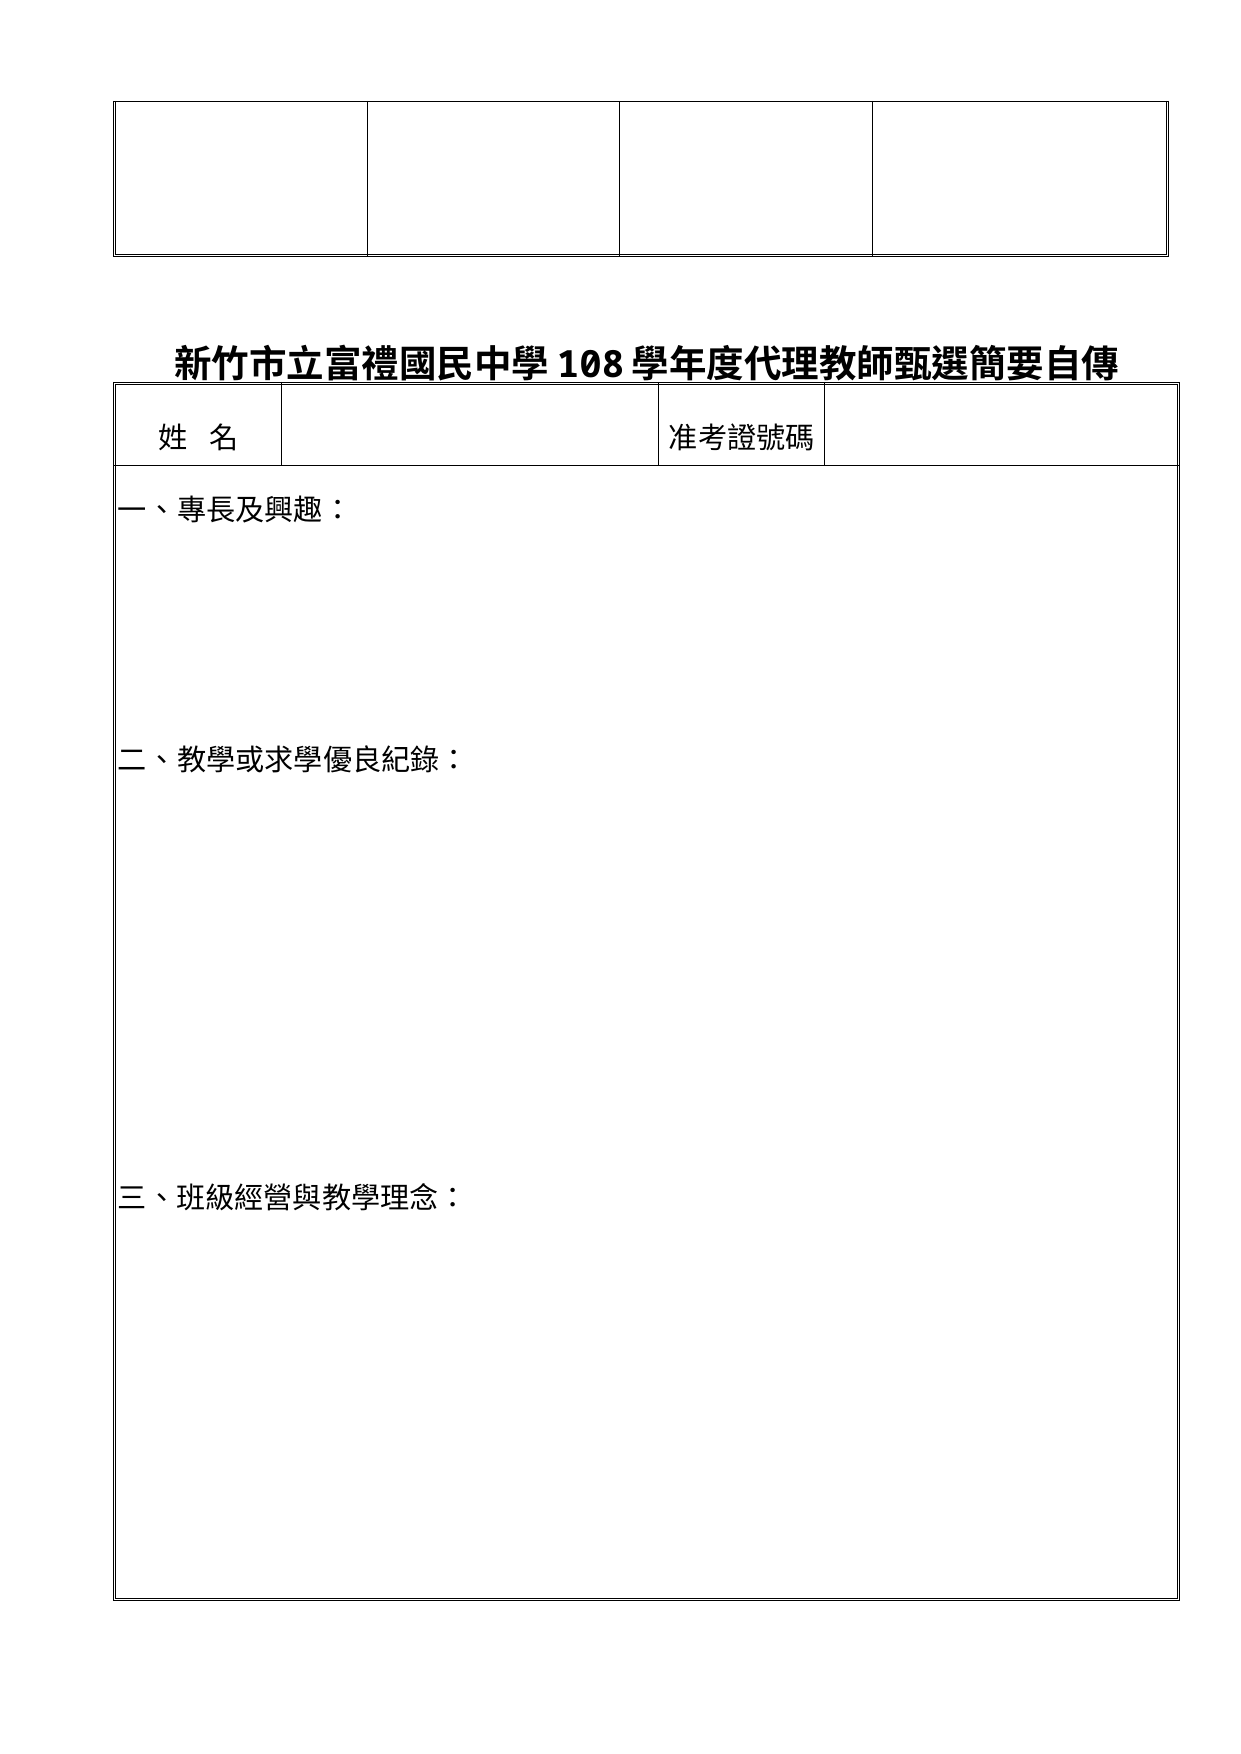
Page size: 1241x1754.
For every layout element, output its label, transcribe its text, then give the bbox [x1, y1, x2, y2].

table_cell 專長及興趣： 教學或求學優良紀錄： 三、班級經營與教學理念： 其他： [116, 466, 1177, 1598]
table_header 准考證號碼 [659, 385, 824, 465]
table_header 姓 名 [116, 385, 281, 465]
table_header [282, 385, 658, 465]
text 新竹市立富禮國民中學108學年度代理教師甄選簡要自傳 [118, 319, 1175, 382]
table_header [825, 385, 1177, 465]
table_cell [368, 102, 619, 254]
table_cell [873, 102, 1166, 254]
table_cell [620, 102, 872, 254]
table_cell [116, 102, 367, 254]
